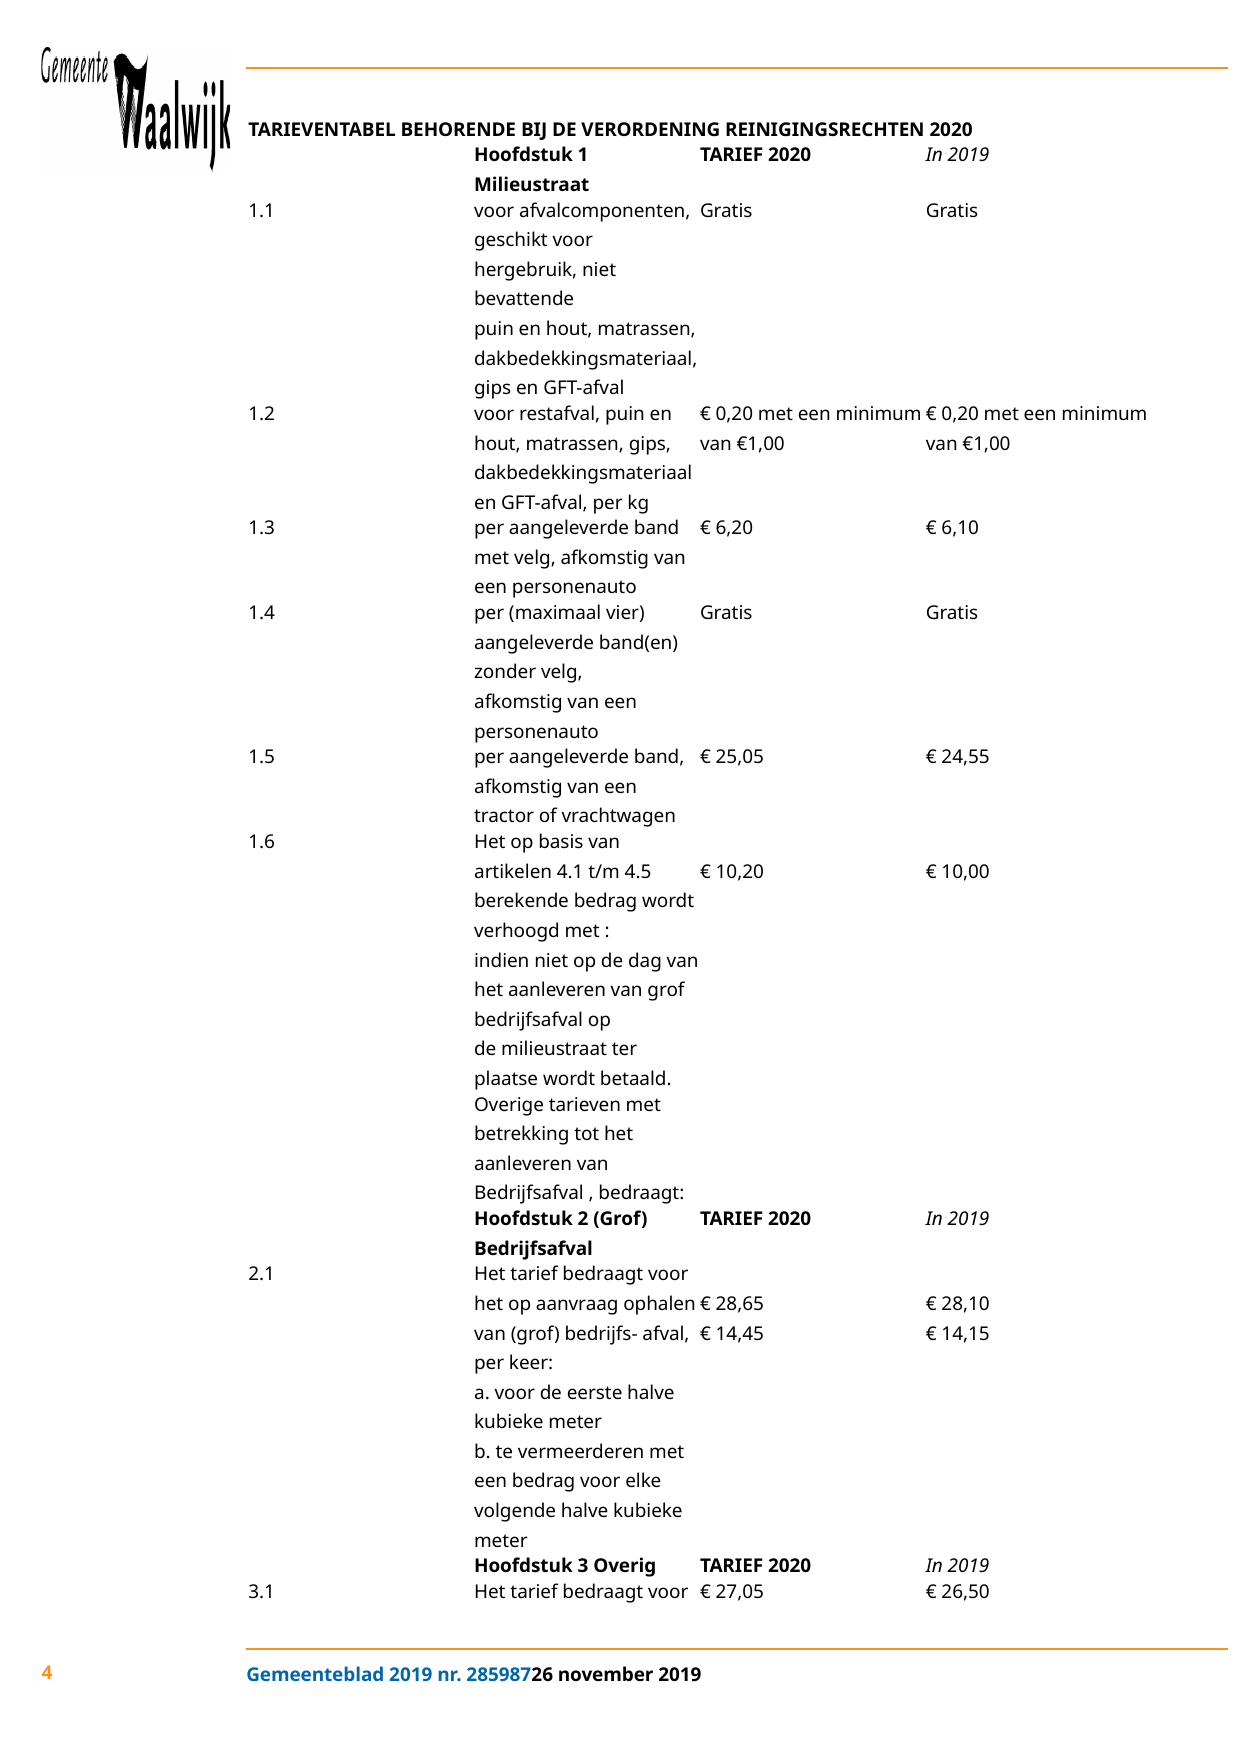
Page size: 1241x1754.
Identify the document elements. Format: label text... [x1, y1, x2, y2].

table_header Hoofdstuk 1 Milieustraat [474, 142, 700, 197]
table_cell [248, 1205, 474, 1261]
table_cell € 6,20 [700, 515, 926, 599]
table_cell Gratis [926, 197, 1152, 400]
table_cell Gratis [700, 600, 926, 743]
table_cell Gratis [926, 600, 1152, 743]
table_cell 1.2 [248, 400, 474, 514]
table_cell Hoofdstuk 2 (Grof) Bedrijfsafval [474, 1205, 700, 1261]
table_cell 3.1 [248, 1578, 474, 1604]
table_cell Overige tarieven met betrekking tot het aanleveren van Bedrijfsafval , bedraagt: [474, 1091, 700, 1205]
table_cell per aangeleverde band, afkomstig van een tractor of vrachtwagen [474, 744, 700, 828]
table_cell € 6,10 [926, 515, 1152, 599]
table_cell [248, 1553, 474, 1578]
table_cell Hoofdstuk 3 Overig [474, 1553, 700, 1578]
table_cell 2.1 [248, 1261, 474, 1553]
table_cell Het op basis van artikelen 4.1 t/m 4.5 berekende bedrag wordt verhoogd met : indien niet op de dag van het aanleveren van grof bedrijfsafval op de milieustraat ter plaatse wordt betaald. [474, 829, 700, 1091]
table_cell € 10,20 [700, 829, 926, 1091]
table_cell € 27,05 [700, 1578, 926, 1604]
table_cell € 25,05 [700, 744, 926, 828]
table_cell € 28,10 € 14,15 [926, 1261, 1152, 1553]
table_cell € 28,65 € 14,45 [700, 1261, 926, 1553]
table_cell TARIEF 2020 [700, 1553, 926, 1578]
table_cell € 26,50 [926, 1578, 1152, 1604]
table_cell € 0,20 met een minimum van €1,00 [700, 400, 926, 514]
table_cell Gratis [700, 197, 926, 400]
table_cell Het tarief bedraagt voor het op aanvraag ophalen van (grof) bedrijfs- afval, per keer: a. voor de eerste halve kubieke meter b. te vermeerderen met een bedrag voor elke volgende halve kubieke meter [474, 1261, 700, 1553]
table_cell 1.3 [248, 515, 474, 599]
picture [41, 47, 231, 172]
table_cell In 2019 [926, 1553, 1152, 1578]
table_cell In 2019 [926, 1205, 1152, 1261]
text TARIEVENTABEL BEHORENDE BIJ DE VERORDENING REINIGINGSRECHTEN 2020 [248, 116, 1152, 141]
table_cell € 0,20 met een minimum van €1,00 [926, 400, 1152, 514]
table_cell 1.5 [248, 744, 474, 828]
table_header TARIEF 2020 [700, 142, 926, 197]
table_cell 1.4 [248, 600, 474, 743]
table_cell voor afvalcomponenten, geschikt voor hergebruik, niet bevattende puin en hout, matrassen, dakbedekkingsmateriaal, gips en GFT-afval [474, 197, 700, 400]
table_header [248, 142, 474, 197]
table_header In 2019 [926, 142, 1152, 197]
table_cell 1.1 [248, 197, 474, 400]
table_cell € 10,00 [926, 829, 1152, 1091]
table_cell voor restafval, puin en hout, matrassen, gips, dakbedekkingsmateriaal en GFT-afval, per kg [474, 400, 700, 514]
table_cell € 24,55 [926, 744, 1152, 828]
table_cell TARIEF 2020 [700, 1205, 926, 1261]
table_cell per (maximaal vier) aangeleverde band(en) zonder velg, afkomstig van een personenauto [474, 600, 700, 743]
table_cell per aangeleverde band met velg, afkomstig van een personenauto [474, 515, 700, 599]
table_cell Het tarief bedraagt voor [474, 1578, 700, 1604]
table_cell [248, 1091, 474, 1205]
table_cell 1.6 [248, 829, 474, 1091]
